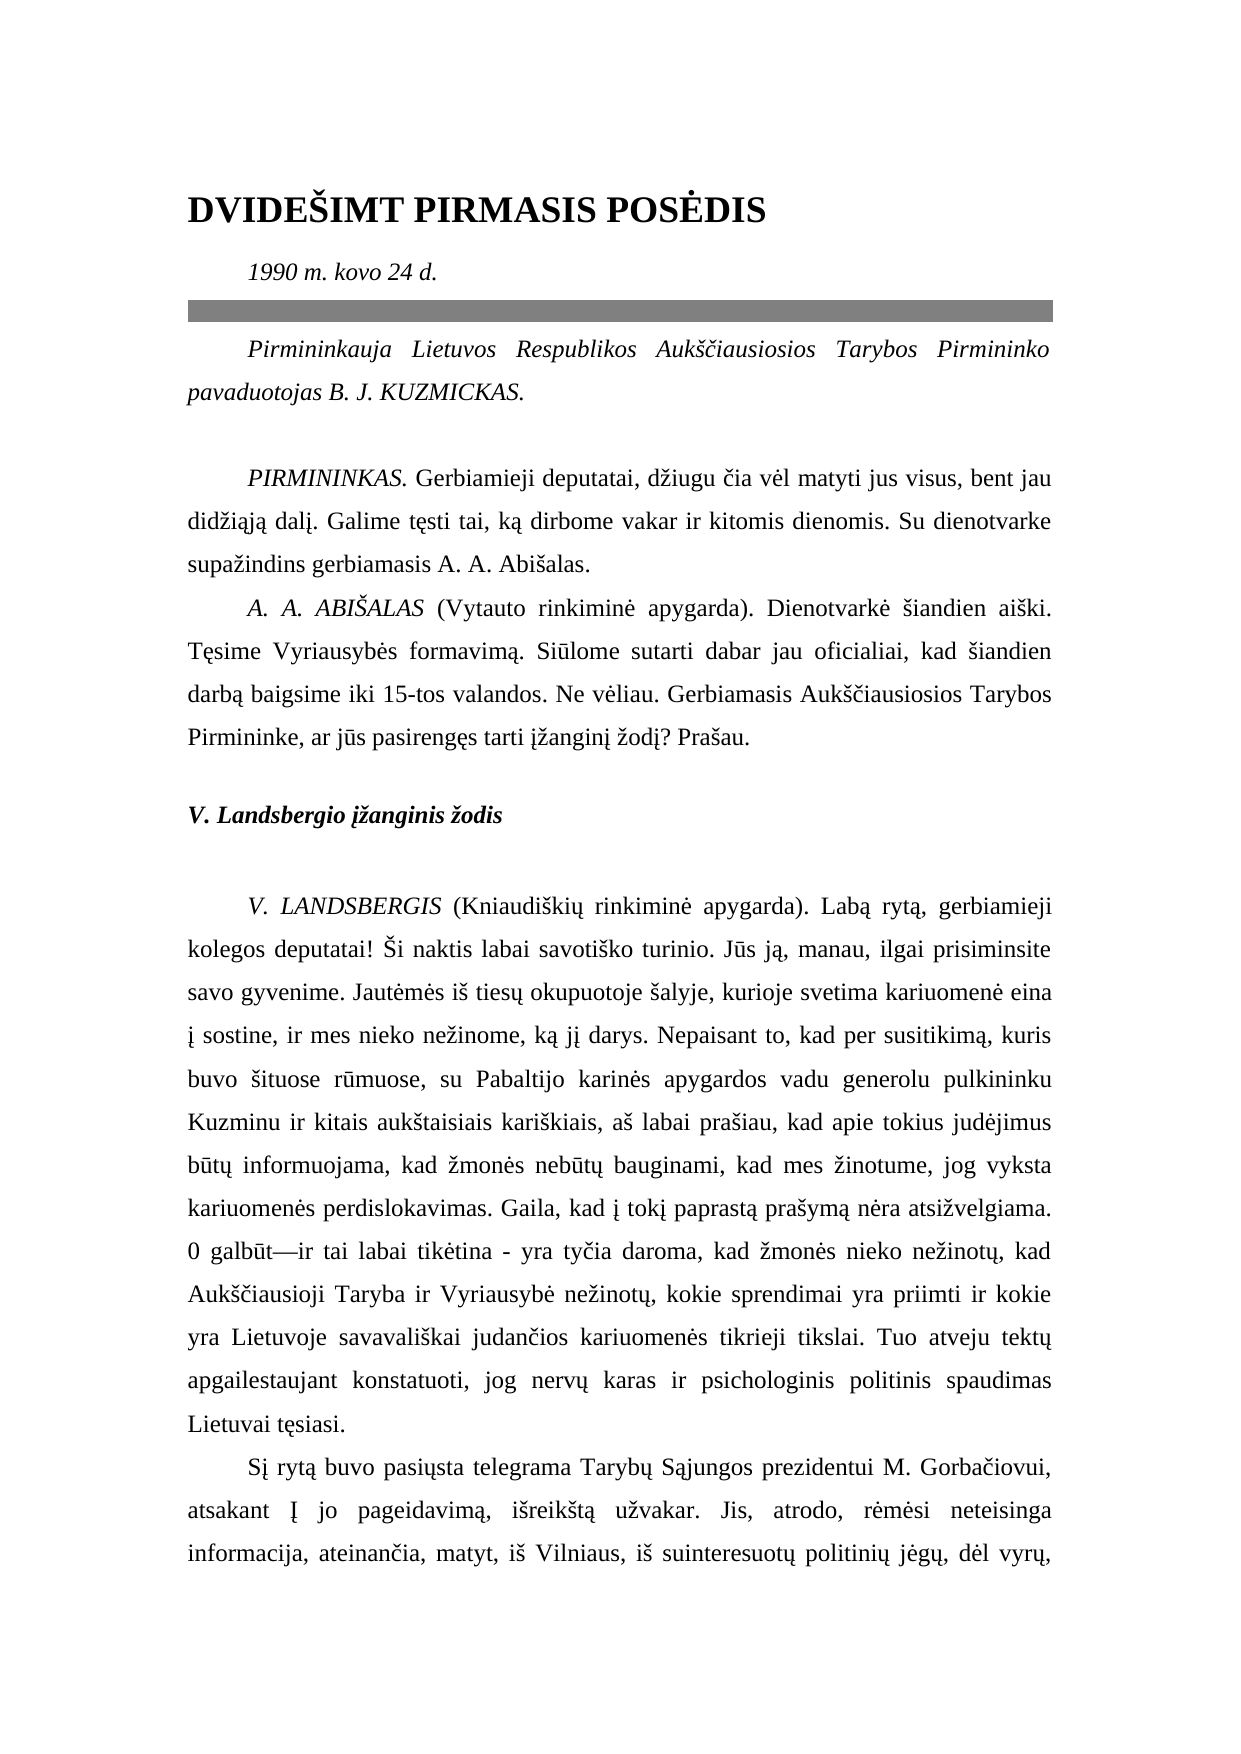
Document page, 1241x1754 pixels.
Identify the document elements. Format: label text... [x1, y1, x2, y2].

text V. Landsbergis (Kniaudiškių rinkiminė apygarda). Labą rytą, gerbiamieji kolegos deputatai! Ši naktis labai savotiško turinio. Jūs ją, manau, ilgai prisiminsite savo gyvenime. Jautėmės iš tiesų okupuotoje šalyje, kurioje svetima kariuomenė eina į sostine, ir mes nieko nežinome, ką jį darys. Nepaisant to, kad per susitikimą, kuris buvo šituose rūmuose, su Pabaltijo karinės apygardos vadu generolu pulkininku Kuzminu ir kitais aukštaisiais kariškiais, aš labai prašiau, kad apie tokius judėjimus būtų informuojama, kad žmonės nebūtų bauginami, kad mes žinotume, jog vyksta kariuomenės perdislokavimas. Gaila, kad į tokį paprastą prašymą nėra atsižvelgiama. 0 galbūt—ir tai labai tikėtina - yra tyčia daroma, kad žmonės nieko nežinotų, kad Aukščiausioji Taryba ir Vyriausybė nežinotų, kokie sprendimai yra priimti ir kokie yra Lietuvoje savavališkai judančios kariuomenės tikrieji tikslai. Tuo atveju tektų apgailestaujant konstatuoti, jog nervų karas ir psichologinis politinis spaudimas Lietuvai tęsiasi. [187, 891, 1053, 1437]
text Pirmininkas. Gerbiamieji deputatai, džiugu čia vėl matyti jus visus, bent jau didžiąją dalį. Galime tęsti tai, ką dirbome vakar ir kitomis dienomis. Su dienotvarke supažindins gerbiamasis A. A. Abišalas. [187, 463, 1053, 578]
text Sį rytą buvo pasiųsta telegrama Tarybų Sąjungos prezidentui M. Gorbačiovui, atsakant į jo pageidavimą, išreikštą užvakar. Jis, atrodo, rėmėsi neteisinga informacija, ateinančia, matyt, iš Vilniaus, iš suinteresuotų politinių jėgų, dėl vyrų, [187, 1452, 1053, 1567]
text Pirmininkauja Lietuvos Respublikos Aukščiausiosios Tarybos Pirmininko pavaduotojas B. J. KUZMICKAS. [187, 334, 1053, 406]
subtitle DVIDEŠIMT PIRMASIS POSĖDIS [187, 188, 1053, 231]
text 1990 т. kovo 24 d. [187, 257, 1053, 286]
text А. А. Abišalas (Vytauto rinkiminė apygarda). Dienotvarkė šiandien aiški. Tęsime Vyriausybės formavimą. Siūlome sutarti dabar jau oficialiai, kad šiandien darbą baigsime iki 15-tos valandos. Ne vėliau. Gerbiamasis Aukščiausiosios Tarybos Pirmininke, ar jūs pasirengęs tarti įžanginį žodį? Prašau. [187, 593, 1053, 751]
subtitle V. Landsbergio įžanginis žodis [187, 801, 1053, 829]
